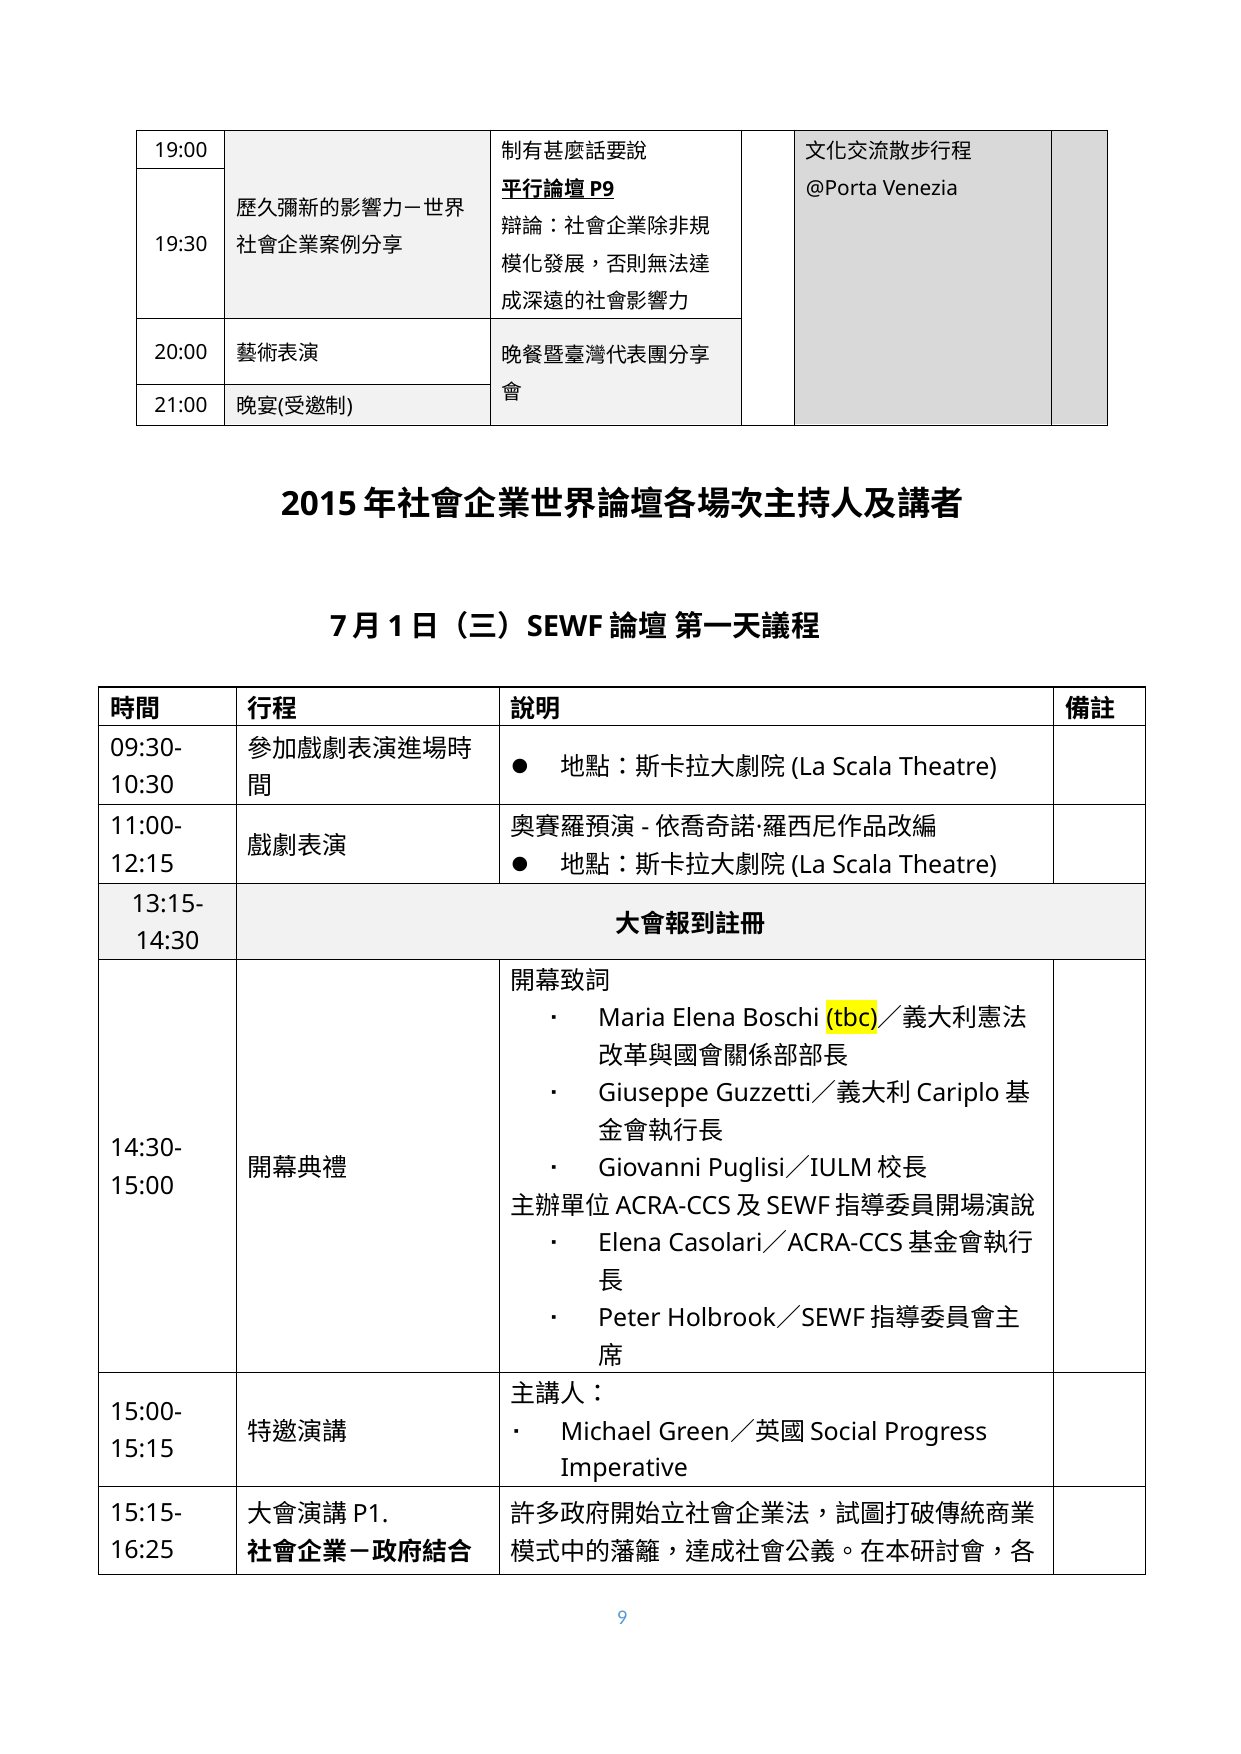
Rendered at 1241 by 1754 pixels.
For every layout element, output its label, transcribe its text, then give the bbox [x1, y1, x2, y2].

table_cell 開幕典禮 [237, 960, 499, 1372]
table_cell 15:00-15:15 [99, 1373, 236, 1486]
table_cell [1052, 131, 1107, 424]
table_cell 大會演講P1. 社會企業－政府結合 [237, 1487, 499, 1574]
table_cell 15:15-16:25 [99, 1487, 236, 1574]
table_header 時間 [99, 688, 236, 725]
table_cell [1054, 726, 1145, 804]
table_cell 21:00 [137, 385, 224, 424]
table_cell 展覽 [742, 131, 794, 424]
table_header 說明 [500, 688, 1053, 725]
table_cell 戲劇表演 [237, 805, 499, 883]
table_cell 制有甚麼話要說 平行論壇P9 辯論：社會企業除非規模化發展，否則無法達成深遠的社會影響力 [491, 131, 741, 318]
table_cell 11:00-12:15 [99, 805, 236, 883]
table_cell [1054, 1373, 1145, 1486]
table_cell 晚宴(受邀制) [225, 385, 490, 424]
table_cell [1054, 1487, 1145, 1574]
table_cell 藝術表演 [225, 319, 490, 384]
subtitle 2015年社會企業世界論壇各場次主持人及講者 [147, 463, 1097, 538]
table_cell 09:30-10:30 [99, 726, 236, 804]
table_cell 參加戲劇表演進場時間 [237, 726, 499, 804]
text 7月1日（三）SEWF論壇 第一天議程 [59, 586, 1097, 661]
table_header 備註 [1054, 688, 1145, 725]
table_cell 13:15-14:30 [99, 884, 236, 959]
table_cell 地點：斯卡拉大劇院 (La Scala Theatre) [500, 726, 1053, 804]
table_cell 開幕致詞 Maria Elena Boschi (tbc)／義大利憲法改革與國會關係部部長 Giuseppe Guzzetti／義大利Cariplo基金會執行長 Giovanni Puglisi／IULM校長 主辦單位ACRA-CCS及SEWF指導委員開場演說 Elena Casolari／ACRA-CCS基金會執行長 Peter Holbrook／SEWF指導委員會主席 [500, 960, 1053, 1372]
table_cell 歷久彌新的影響力－世界社會企業案例分享 [225, 131, 490, 318]
table_cell 19:00 [137, 131, 224, 168]
table_cell [1054, 960, 1145, 1372]
table_cell [1054, 805, 1145, 883]
table_cell 主講人： Michael Green／英國Social Progress Imperative [500, 1373, 1053, 1486]
table_cell 特邀演講 [237, 1373, 499, 1486]
table_cell 奧賽羅預演 - 依喬奇諾·羅西尼作品改編 地點：斯卡拉大劇院 (La Scala Theatre) [500, 805, 1053, 883]
table_cell 大會報到註冊 [237, 884, 1145, 959]
table_cell 14:30-15:00 [99, 960, 236, 1372]
table_cell 20:00 [137, 319, 224, 384]
table_cell 晚餐暨臺灣代表團分享會 [491, 319, 741, 424]
table_cell 許多政府開始立社會企業法，試圖打破傳統商業模式中的藩籬，達成社會公義。在本研討會，各 [500, 1487, 1053, 1574]
table_cell 文化交流散步行程@Porta Venezia [795, 131, 1051, 424]
table_header 行程 [237, 688, 499, 725]
table_cell 19:30 [137, 169, 224, 318]
